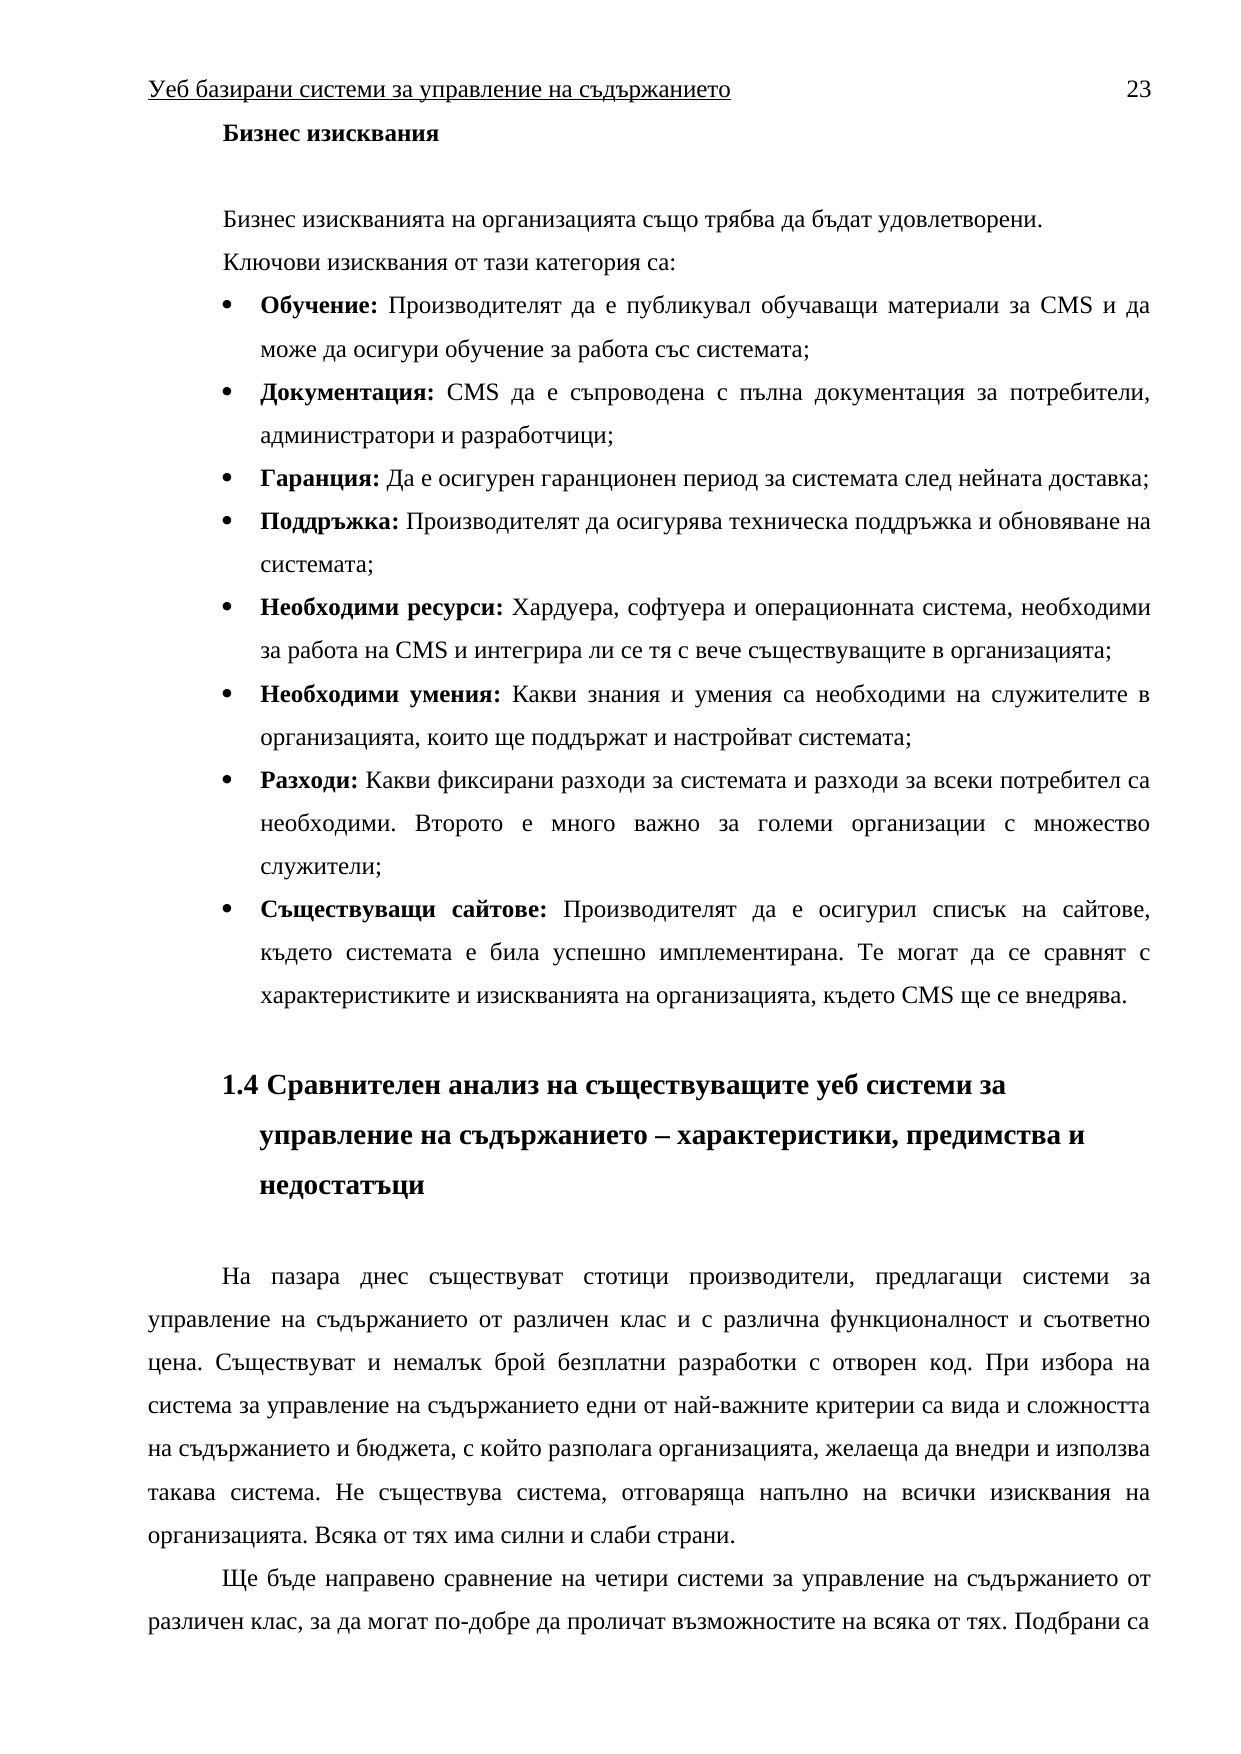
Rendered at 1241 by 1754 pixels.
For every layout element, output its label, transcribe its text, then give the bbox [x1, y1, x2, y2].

list Сравнителен анализ на съществуващите уеб системи за управление на съдържанието – характеристики, предимства и недостатъци [222, 1067, 1151, 1201]
text На пазара днес съществуват стотици производители, предлагащи системи за управление на съдържанието от различен клас и с различна функционалност и съответно цена. Съществуват и немалък брой безплатни разработки с отворен код. При избора на система за управление на съдържанието едни от най-важните критерии са вида и сложността на съдържанието и бюджета, с който разполага организацията, желаеща да внедри и използва такава система. Не съществува система, отговаряща напълно на всички изисквания на организацията. Всяка от тях има силни и слаби страни. [148, 1261, 1151, 1548]
text Ще бъде направено сравнение на четири системи за управление на съдържанието от различен клас, за да могат по-добре да проличат възможностите на всяка от тях. Подбрани са [148, 1563, 1151, 1635]
list Съществуващи сайтове: Производителят да е осигурил списък на сайтове, където системата е била успешно имплементирана. Те могат да се сравнят с характеристиките и изискванията на организацията, където CMS ще се внедрява. [223, 894, 1151, 1009]
list Необходими умения: Какви знания и умения са необходими на служителите в организацията, които ще поддържат и настройват системата; [223, 679, 1151, 751]
text Ключови изисквания от тази категория са: [148, 247, 1151, 276]
text Бизнес изискванията на организацията също трябва да бъдат удовлетворени. [148, 204, 1151, 233]
list Необходими ресурси: Хардуера, софтуера и операционната система, необходими за работа на CMS и интегрира ли се тя с вече съществуващите в организацията; [223, 592, 1151, 664]
list Гаранция: Да е осигурен гаранционен период за системата след нейната доставка; [223, 463, 1151, 492]
list Поддръжка: Производителят да осигурява техническа поддръжка и обновяване на системата; [223, 506, 1151, 578]
list Разходи: Какви фиксирани разходи за системата и разходи за всеки потребител са необходими. Второто е много важно за големи организации с множество служители; [223, 765, 1151, 880]
text Бизнес изисквания [148, 118, 1151, 147]
list Обучение: Производителят да е публикувал обучаващи материали за CMS и да може да осигури обучение за работа със системата; [223, 291, 1151, 362]
list Документация: CMS да е съпроводена с пълна документация за потребители, администратори и разработчици; [223, 377, 1151, 449]
